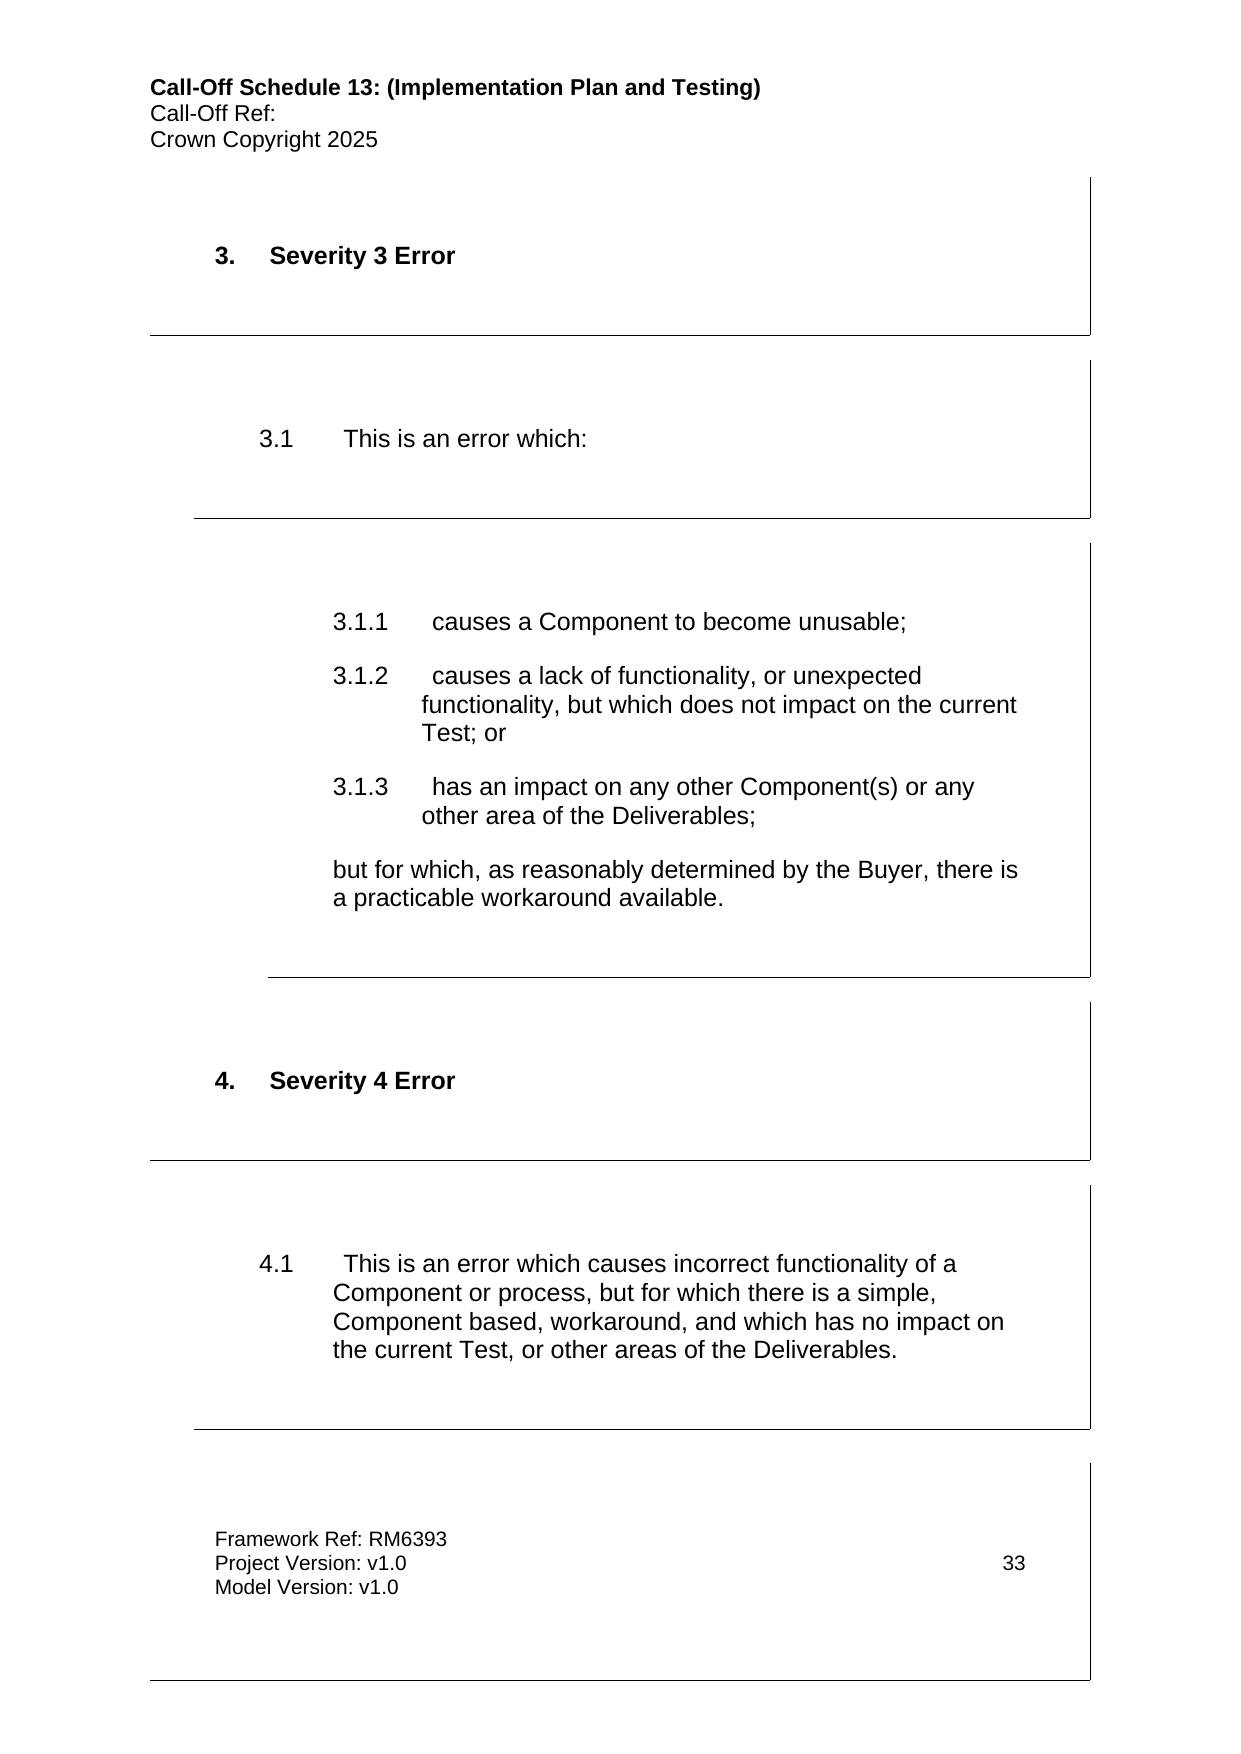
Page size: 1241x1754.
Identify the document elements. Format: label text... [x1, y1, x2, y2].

list Severity 3 Error [150, 177, 1090, 335]
list causes a lack of functionality, or unexpected functionality, but which does not impact on the current Test; or [268, 596, 1090, 708]
text but for which, as reasonably determined by the Buyer, there is a practicable workaround available. [268, 790, 1090, 977]
list causes a Component to become unusable; [268, 543, 1090, 596]
list has an impact on any other Component(s) or any other area of the Deliverables; [268, 708, 1090, 790]
list Severity 4 Error [150, 1002, 1090, 1160]
list This is an error which causes incorrect functionality of a Component or process, but for which there is a simple, Component based, workaround, and which has no impact on the current Test, or other areas of the Deliverables. [194, 1185, 1090, 1429]
list This is an error which: [194, 360, 1090, 518]
